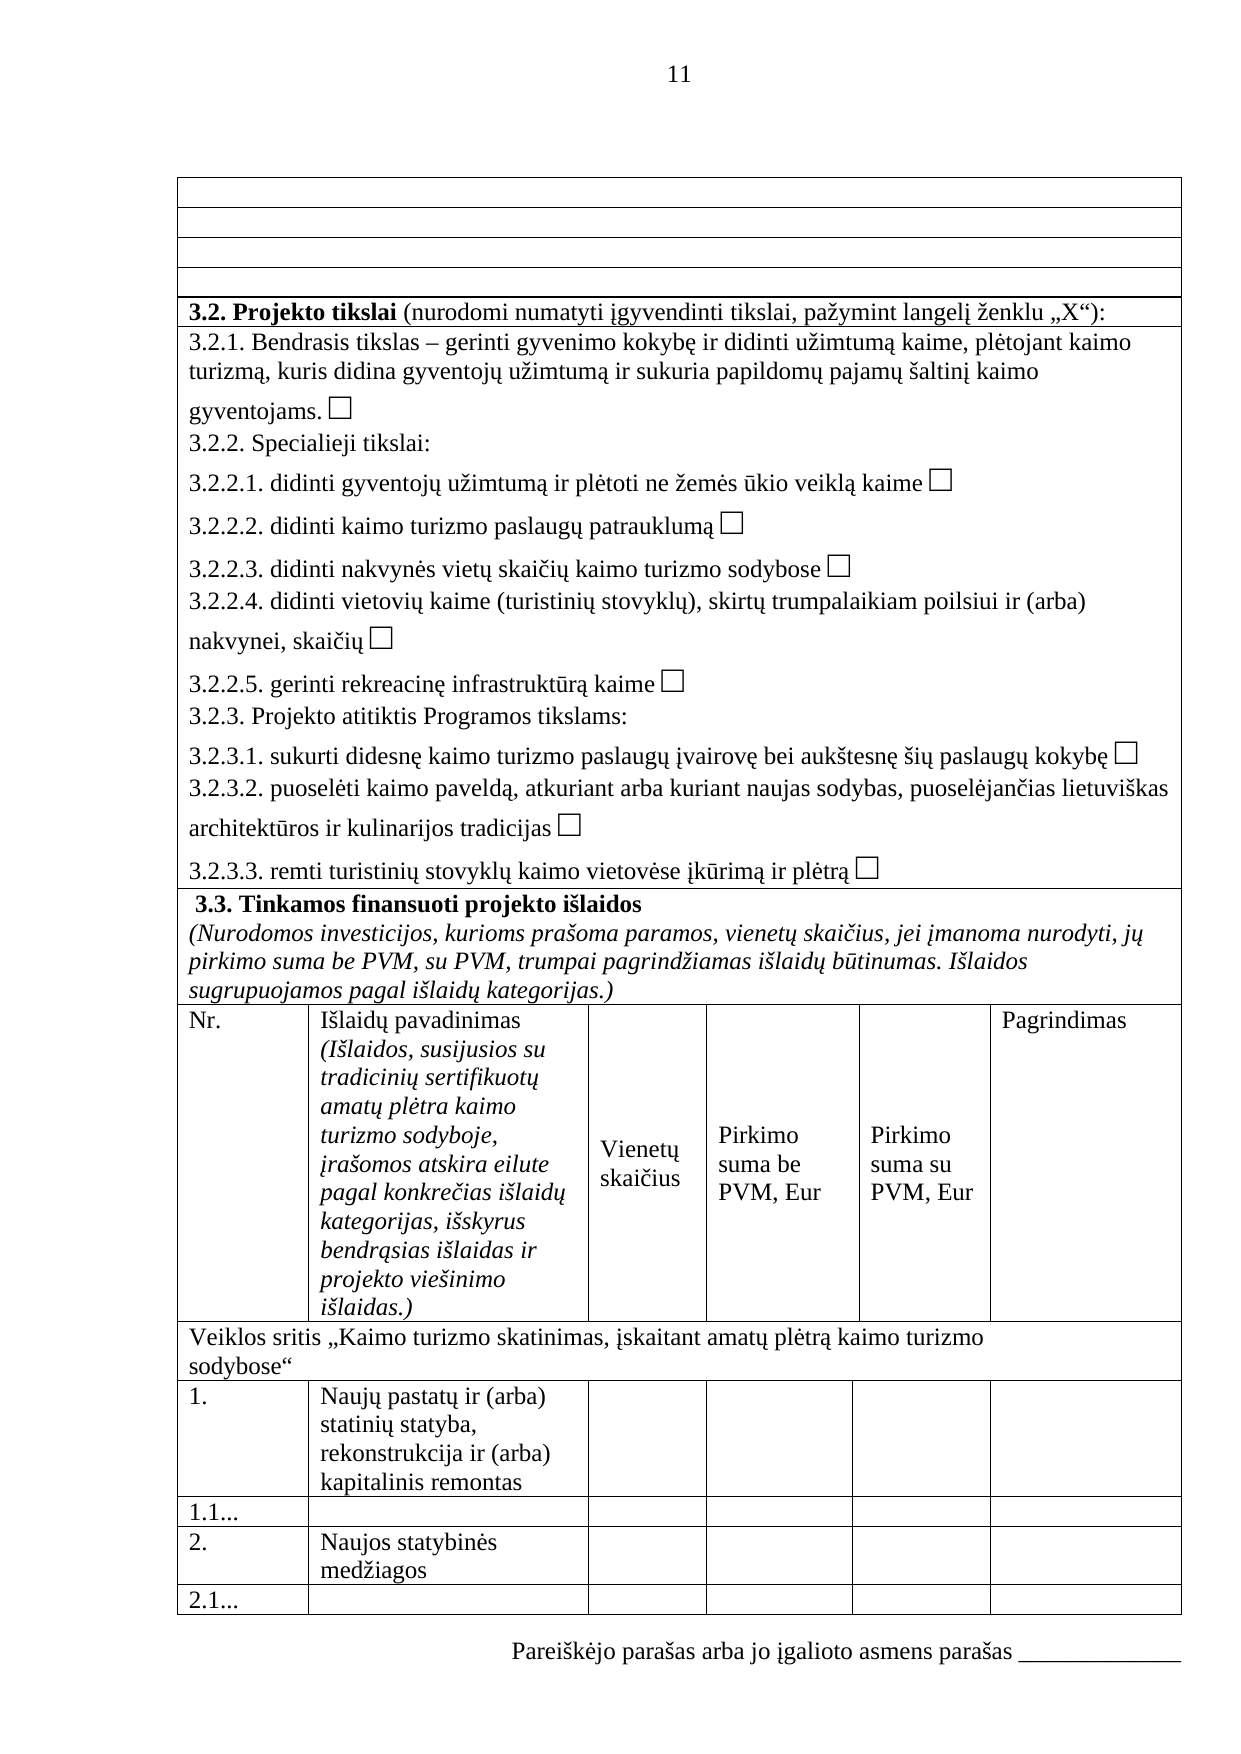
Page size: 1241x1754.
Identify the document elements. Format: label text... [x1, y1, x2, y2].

table_cell [1124, 1322, 1152, 1380]
table_cell Išlaidų pavadinimas (Išlaidos, susijusios su tradicinių sertifikuotų amatų plėtra kaimo turizmo sodyboje, įrašomos atskira eilute pagal konkrečias išlaidų kategorijas, išskyrus bendrąsias išlaidas ir projekto viešinimo išlaidas.) [309, 1005, 588, 1321]
table_cell 2.1... [178, 1585, 308, 1614]
table_cell [1152, 1322, 1181, 1380]
table_cell Naujos statybinės medžiagos [309, 1527, 588, 1584]
table_cell [589, 1585, 706, 1614]
table_cell [589, 1497, 706, 1526]
table_cell [991, 1527, 1181, 1584]
table_cell Pirkimo suma be PVM, Eur [707, 1005, 859, 1321]
table_cell Nr. [178, 1005, 308, 1321]
table_cell 3.2.1. Bendrasis tikslas – gerinti gyvenimo kokybę ir didinti užimtumą kaime, plėtojant kaimo turizmą, kuris didina gyventojų užimtumą ir sukuria papildomų pajamų šaltinį kaimo gyventojams. □ 3.2.2. Specialieji tikslai: 3.2.2.1. didinti gyventojų užimtumą ir plėtoti ne žemės ūkio veiklą kaime □ 3.2.2.2. didinti kaimo turizmo paslaugų patrauklumą □ 3.2.2.3. didinti nakvynės vietų skaičių kaimo turizmo sodybose □ 3.2.2.4. didinti vietovių kaime (turistinių stovyklų), skirtų trumpalaikiam poilsiui ir (arba) nakvynei, skaičių □ 3.2.2.5. gerinti rekreacinę infrastruktūrą kaime □ 3.2.3. Projekto atitiktis Programos tikslams: 3.2.3.1. sukurti didesnę kaimo turizmo paslaugų įvairovę bei aukštesnę šių paslaugų kokybę □ 3.2.3.2. puoselėti kaimo paveldą, atkuriant arba kuriant naujas sodybas, puoselėjančias lietuviškas architektūros ir kulinarijos tradicijas □ 3.2.3.3. remti turistinių stovyklų kaimo vietovėse įkūrimą ir plėtrą □ [178, 327, 1181, 888]
table_cell Vienetų skaičius [589, 1005, 706, 1321]
table_cell Pirkimo suma su PVM, Eur [860, 1005, 990, 1321]
table_cell [589, 1381, 706, 1496]
table_cell Naujų pastatų ir (arba) statinių statyba, rekonstrukcija ir (arba) kapitalinis remontas [309, 1381, 588, 1496]
table_cell [707, 1497, 852, 1526]
table_cell 2. [178, 1527, 308, 1584]
table_cell [178, 178, 1181, 207]
table_cell [707, 1381, 852, 1496]
table_cell [853, 1527, 990, 1584]
table_cell [589, 1527, 706, 1584]
table_cell 1.1... [178, 1497, 308, 1526]
table_cell Pagrindimas [991, 1005, 1181, 1321]
table_cell Veiklos sritis „Kaimo turizmo skatinimas, įskaitant amatų plėtrą kaimo turizmo sodybose“ [178, 1322, 1038, 1380]
table_cell 1. [178, 1381, 308, 1496]
table_cell [1095, 1322, 1124, 1380]
table_cell [991, 1585, 1181, 1614]
table_cell [991, 1497, 1181, 1526]
table_cell [853, 1381, 990, 1496]
table_cell [1067, 1322, 1095, 1380]
table_cell 3.3. Tinkamos finansuoti projekto išlaidos (Nurodomos investicijos, kurioms prašoma paramos, vienetų skaičius, jei įmanoma nurodyti, jų pirkimo suma be PVM, su PVM, trumpai pagrindžiamas išlaidų būtinumas. Išlaidos sugrupuojamos pagal išlaidų kategorijas.) [178, 889, 1181, 1004]
table_cell [991, 1381, 1181, 1496]
table_cell [309, 1497, 588, 1526]
table_cell [309, 1585, 588, 1614]
table_cell [853, 1497, 990, 1526]
table_cell [178, 238, 1181, 267]
table_cell 3.2. Projekto tikslai (nurodomi numatyti įgyvendinti tikslai, pažymint langelį ženklu „X“): [178, 298, 1181, 326]
table_cell [707, 1527, 852, 1584]
table_cell [178, 208, 1181, 237]
table_cell [707, 1585, 852, 1614]
table_cell [853, 1585, 990, 1614]
table_cell [178, 268, 1181, 296]
table_cell [1039, 1322, 1067, 1380]
